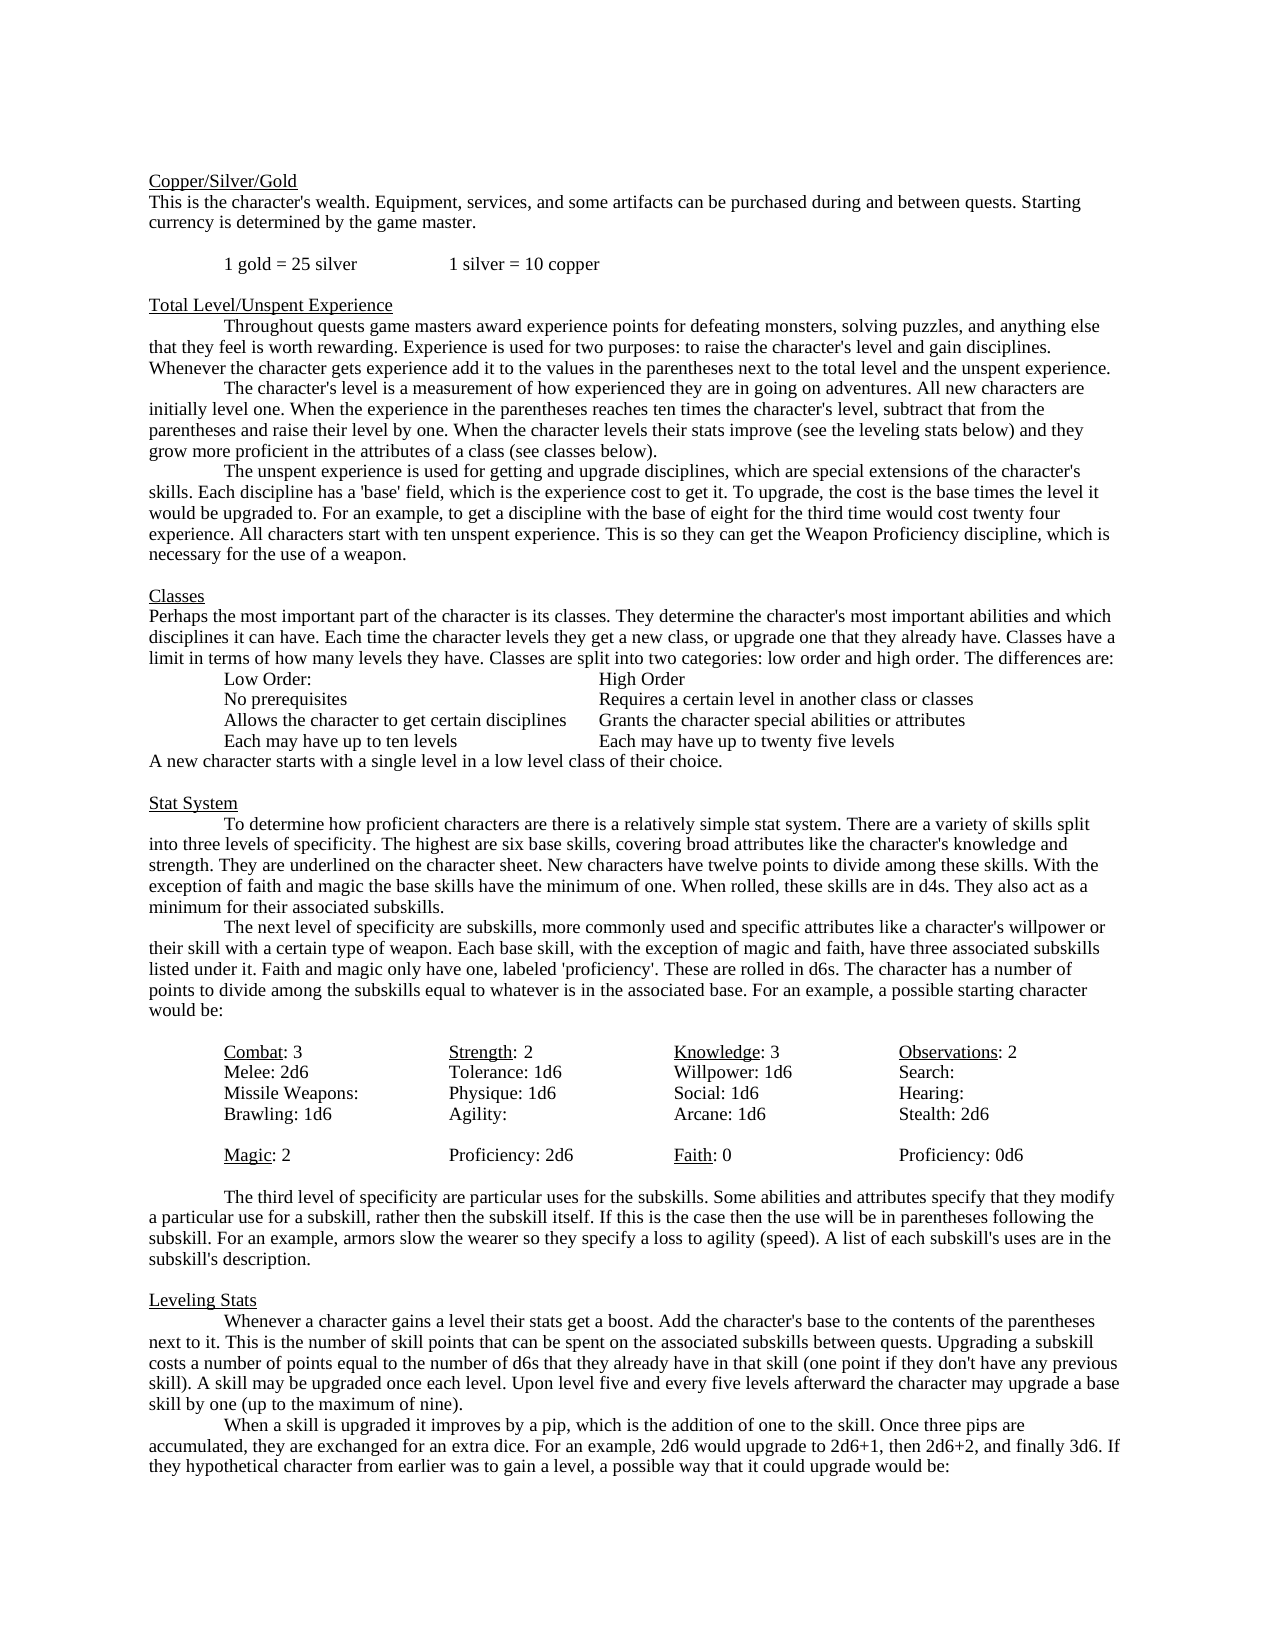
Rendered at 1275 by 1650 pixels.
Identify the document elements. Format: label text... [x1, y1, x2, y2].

text No prerequisites Requires a certain level in another class or classes [148, 689, 1122, 710]
text Each may have up to ten levels Each may have up to twenty five levels [148, 730, 1122, 751]
text Total Level/Unspent Experience [148, 295, 1122, 316]
text Stat System [148, 793, 1122, 813]
text Melee: 2d6 Tolerance: 1d6 Willpower: 1d6 Search: [148, 1062, 1122, 1083]
text Magic: 2 Proficiency: 2d6 Faith: 0 Proficiency: 0d6 [148, 1145, 1122, 1166]
text 1 gold = 25 silver 1 silver = 10 copper [148, 254, 1122, 274]
text Copper/Silver/Gold [148, 171, 1122, 191]
text Combat: 3 Strength: 2 Knowledge: 3 Observations: 2 [148, 1041, 1122, 1062]
text Perhaps the most important part of the character is its classes. They determine the character's most important abilities and which disciplines it can have. Each time the character levels they get a new class, or upgrade one that they already have. Classes have a limit in terms of how many levels they have. Classes are split into two categories: low order and high order. The differences are: [148, 606, 1122, 668]
text The unspent experience is used for getting and upgrade disciplines, which are special extensions of the character's skills. Each discipline has a 'base' field, which is the experience cost to get it. To upgrade, the cost is the base times the level it would be upgraded to. For an example, to get a discipline with the base of eight for the third time would cost twenty four experience. All characters start with ten unspent experience. This is so they can get the Weapon Proficiency discipline, which is necessary for the use of a weapon. [148, 461, 1122, 564]
text The third level of specificity are particular uses for the subskills. Some abilities and attributes specify that they modify a particular use for a subskill, rather then the subskill itself. If this is the case then the use will be in parentheses following the subskill. For an example, armors slow the wearer so they specify a loss to agility (speed). A list of each subskill's uses are in the subskill's description. [148, 1186, 1122, 1269]
text Low Order: High Order [148, 668, 1122, 689]
text The character's level is a measurement of how experienced they are in going on adventures. All new characters are initially level one. When the experience in the parentheses reaches ten times the character's level, subtract that from the parentheses and raise their level by one. When the character levels their stats improve (see the leveling stats below) and they grow more proficient in the attributes of a class (see classes below). [148, 378, 1122, 461]
text This is the character's wealth. Equipment, services, and some artifacts can be purchased during and between quests. Starting currency is determined by the game master. [148, 191, 1122, 233]
text The next level of specificity are subskills, more commonly used and specific attributes like a character's willpower or their skill with a certain type of weapon. Each base skill, with the exception of magic and faith, have three associated subskills listed under it. Faith and magic only have one, labeled 'proficiency'. These are rolled in d6s. The character has a number of points to divide among the subskills equal to whatever is in the associated base. For an example, a possible starting character would be: [148, 917, 1122, 1021]
text Throughout quests game masters award experience points for defeating monsters, solving puzzles, and anything else that they feel is worth rewarding. Experience is used for two purposes: to raise the character's level and gain disciplines. Whenever the character gets experience add it to the values in the parentheses next to the total level and the unspent experience. [148, 316, 1122, 378]
text Whenever a character gains a level their stats get a boost. Add the character's base to the contents of the parentheses next to it. This is the number of skill points that can be spent on the associated subskills between quests. Upgrading a subskill costs a number of points equal to the number of d6s that they already have in that skill (one point if they don't have any previous skill). A skill may be upgraded once each level. Upon level five and every five levels afterward the character may upgrade a base skill by one (up to the maximum of nine). [148, 1311, 1122, 1414]
text Leveling Stats [148, 1290, 1122, 1311]
text Allows the character to get certain disciplines Grants the character special abilities or attributes [148, 710, 1122, 730]
text Brawling: 1d6 Agility: Arcane: 1d6 Stealth: 2d6 [148, 1103, 1122, 1124]
text Classes [148, 585, 1122, 606]
text Missile Weapons: Physique: 1d6 Social: 1d6 Hearing: [148, 1083, 1122, 1103]
text When a skill is upgraded it improves by a pip, which is the addition of one to the skill. Once three pips are accumulated, they are exchanged for an extra dice. For an example, 2d6 would upgrade to 2d6+1, then 2d6+2, and finally 3d6. If they hypothetical character from earlier was to gain a level, a possible way that it could upgrade would be: [148, 1414, 1122, 1477]
text A new character starts with a single level in a low level class of their choice. [148, 751, 1122, 772]
text To determine how proficient characters are there is a relatively simple stat system. There are a variety of skills split into three levels of specificity. The highest are six base skills, covering broad attributes like the character's knowledge and strength. They are underlined on the character sheet. New characters have twelve points to divide among these skills. With the exception of faith and magic the base skills have the minimum of one. When rolled, these skills are in d4s. They also act as a minimum for their associated subskills. [148, 813, 1122, 917]
